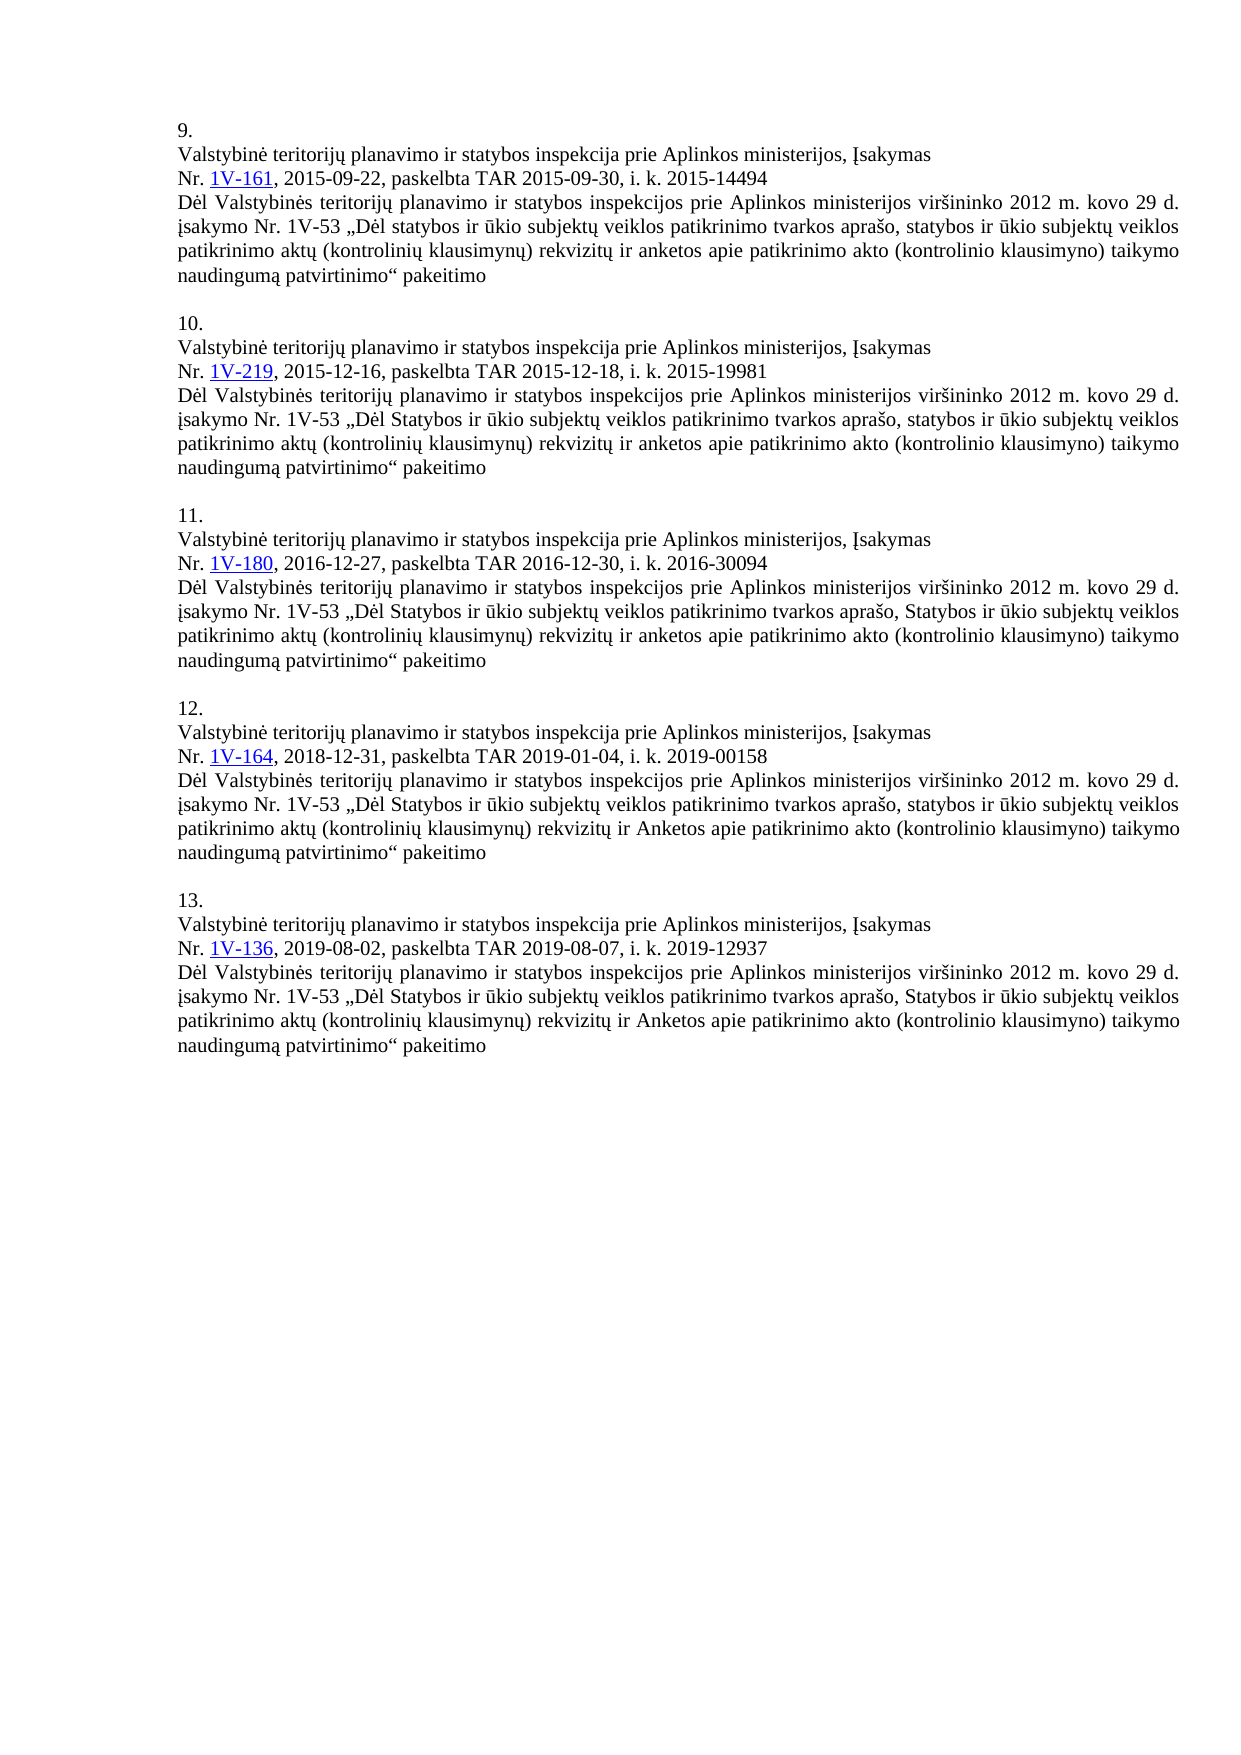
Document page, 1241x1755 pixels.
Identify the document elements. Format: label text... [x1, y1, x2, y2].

text 12. [177, 696, 1181, 720]
text Dėl Valstybinės teritorijų planavimo ir statybos inspekcijos prie Aplinkos ministerijos viršininko 2012 m. kovo 29 d. įsakymo Nr. 1V-53 „Dėl statybos ir ūkio subjektų veiklos patikrinimo tvarkos aprašo, statybos ir ūkio subjektų veiklos patikrinimo aktų (kontrolinių klausimynų) rekvizitų ir anketos apie patikrinimo akto (kontrolinio klausimyno) taikymo naudingumą patvirtinimo“ pakeitimo [177, 190, 1181, 287]
text Valstybinė teritorijų planavimo ir statybos inspekcija prie Aplinkos ministerijos, Įsakymas [177, 527, 1181, 551]
text 13. [177, 888, 1181, 912]
text 10. [177, 311, 1181, 335]
text Nr. 1V-164, 2018-12-31, paskelbta TAR 2019-01-04, i. k. 2019-00158 [177, 744, 1181, 768]
text 11. [177, 503, 1181, 527]
text Dėl Valstybinės teritorijų planavimo ir statybos inspekcijos prie Aplinkos ministerijos viršininko 2012 m. kovo 29 d. įsakymo Nr. 1V-53 „Dėl Statybos ir ūkio subjektų veiklos patikrinimo tvarkos aprašo, statybos ir ūkio subjektų veiklos patikrinimo aktų (kontrolinių klausimynų) rekvizitų ir Anketos apie patikrinimo akto (kontrolinio klausimyno) taikymo naudingumą patvirtinimo“ pakeitimo [177, 768, 1181, 864]
text Nr. 1V-219, 2015-12-16, paskelbta TAR 2015-12-18, i. k. 2015-19981 [177, 359, 1181, 383]
text Valstybinė teritorijų planavimo ir statybos inspekcija prie Aplinkos ministerijos, Įsakymas [177, 335, 1181, 359]
text Valstybinė teritorijų planavimo ir statybos inspekcija prie Aplinkos ministerijos, Įsakymas [177, 142, 1181, 166]
text Nr. 1V-161, 2015-09-22, paskelbta TAR 2015-09-30, i. k. 2015-14494 [177, 166, 1181, 190]
text Nr. 1V-136, 2019-08-02, paskelbta TAR 2019-08-07, i. k. 2019-12937 [177, 936, 1181, 960]
text Valstybinė teritorijų planavimo ir statybos inspekcija prie Aplinkos ministerijos, Įsakymas [177, 720, 1181, 744]
text 9. [177, 118, 1181, 142]
text Dėl Valstybinės teritorijų planavimo ir statybos inspekcijos prie Aplinkos ministerijos viršininko 2012 m. kovo 29 d. įsakymo Nr. 1V-53 „Dėl Statybos ir ūkio subjektų veiklos patikrinimo tvarkos aprašo, Statybos ir ūkio subjektų veiklos patikrinimo aktų (kontrolinių klausimynų) rekvizitų ir Anketos apie patikrinimo akto (kontrolinio klausimyno) taikymo naudingumą patvirtinimo“ pakeitimo [177, 960, 1181, 1057]
text Dėl Valstybinės teritorijų planavimo ir statybos inspekcijos prie Aplinkos ministerijos viršininko 2012 m. kovo 29 d. įsakymo Nr. 1V-53 „Dėl Statybos ir ūkio subjektų veiklos patikrinimo tvarkos aprašo, Statybos ir ūkio subjektų veiklos patikrinimo aktų (kontrolinių klausimynų) rekvizitų ir anketos apie patikrinimo akto (kontrolinio klausimyno) taikymo naudingumą patvirtinimo“ pakeitimo [177, 575, 1181, 672]
text Nr. 1V-180, 2016-12-27, paskelbta TAR 2016-12-30, i. k. 2016-30094 [177, 551, 1181, 575]
text Valstybinė teritorijų planavimo ir statybos inspekcija prie Aplinkos ministerijos, Įsakymas [177, 912, 1181, 936]
text Dėl Valstybinės teritorijų planavimo ir statybos inspekcijos prie Aplinkos ministerijos viršininko 2012 m. kovo 29 d. įsakymo Nr. 1V-53 „Dėl Statybos ir ūkio subjektų veiklos patikrinimo tvarkos aprašo, statybos ir ūkio subjektų veiklos patikrinimo aktų (kontrolinių klausimynų) rekvizitų ir anketos apie patikrinimo akto (kontrolinio klausimyno) taikymo naudingumą patvirtinimo“ pakeitimo [177, 383, 1181, 479]
